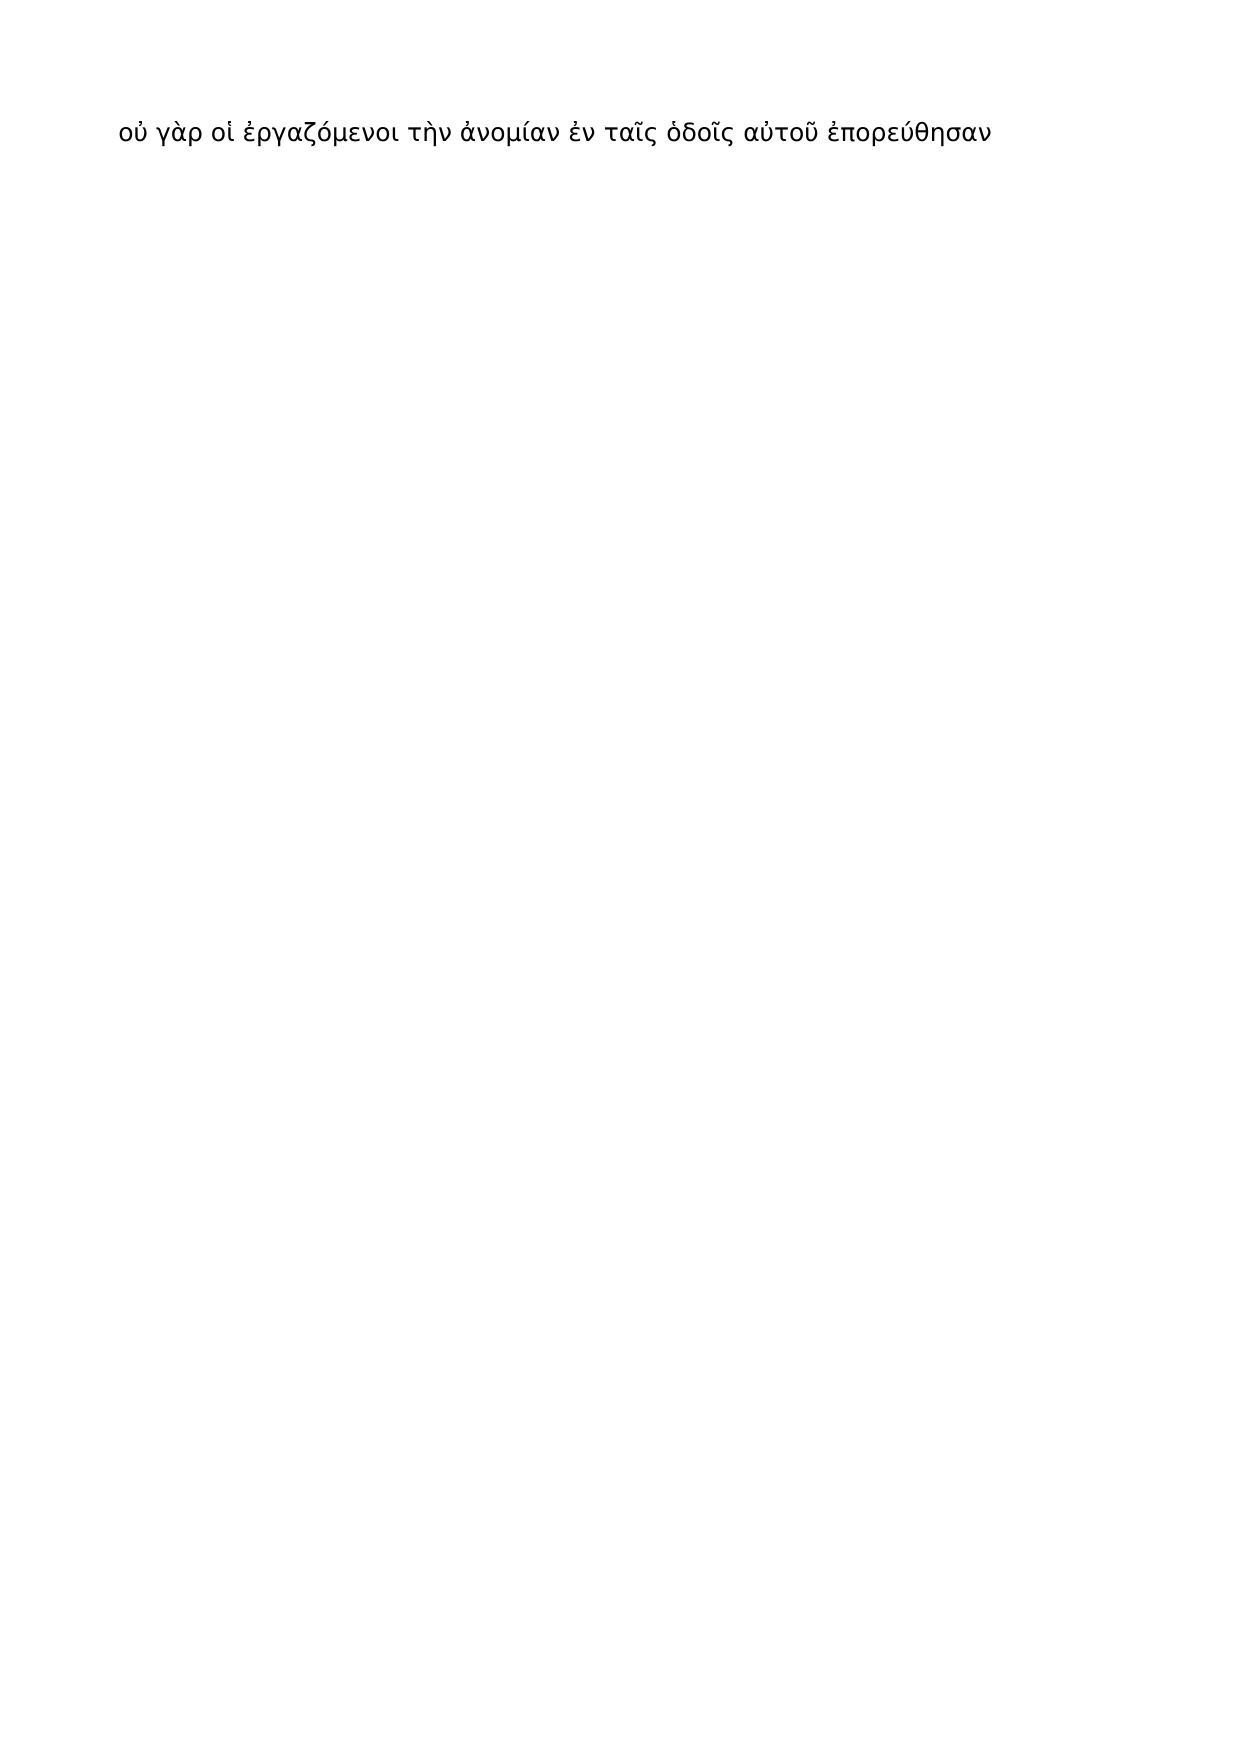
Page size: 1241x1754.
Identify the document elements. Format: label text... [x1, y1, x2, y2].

text οὐ γὰρ οἱ ἐργαζόμενοι τὴν ἀνομίαν ἐν ταῖς ὁδοῖς αὐτοῦ ἐπορεύθησαν [118, 118, 1122, 147]
